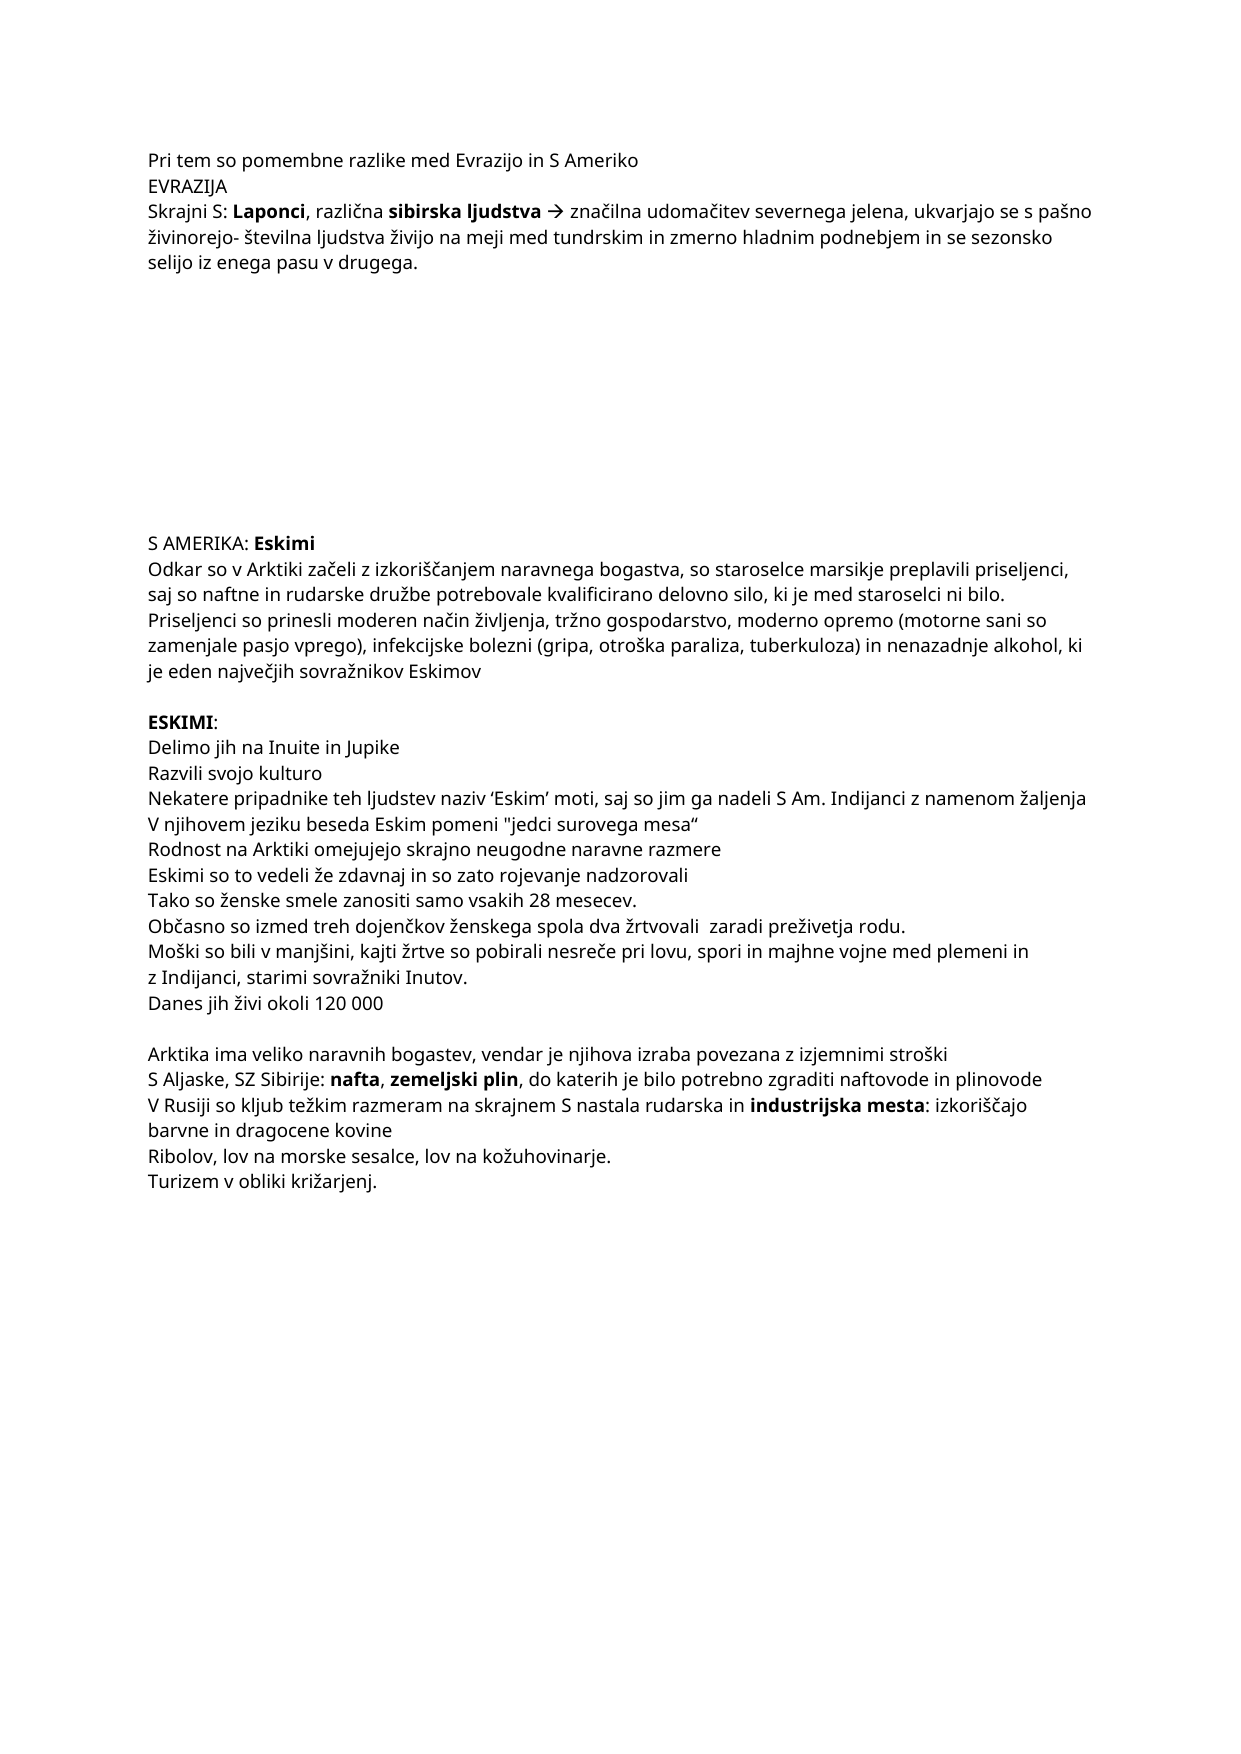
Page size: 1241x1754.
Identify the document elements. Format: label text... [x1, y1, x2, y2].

text Občasno so izmed treh dojenčkov ženskega spola dva žrtvovali zaradi preživetja rodu. [148, 913, 1093, 939]
text EVRAZIJA [148, 173, 1093, 199]
text S Aljaske, SZ Sibirije: nafta, zemeljski plin, do katerih je bilo potrebno zgraditi naftovode in plinovode [148, 1066, 1093, 1092]
text Razvili svojo kulturo [148, 760, 1093, 786]
text Delimo jih na Inuite in Jupike [148, 734, 1093, 760]
text Danes jih živi okoli 120 000 [148, 990, 1093, 1015]
text ESKIMI: [148, 709, 1093, 734]
text S AMERIKA: Eskimi [148, 530, 1093, 556]
text Skrajni S: Laponci, različna sibirska ljudstva à značilna udomačitev severnega jelena, ukvarjajo se s pašno živinorejo- številna ljudstva živijo na meji med tundrskim in zmerno hladnim podnebjem in se sezonsko selijo iz enega pasu v drugega. [148, 199, 1093, 275]
text Odkar so v Arktiki začeli z izkoriščanjem naravnega bogastva, so staroselce marsikje preplavili priseljenci, saj so naftne in rudarske družbe potrebovale kvalificirano delovno silo, ki je med staroselci ni bilo. Priseljenci so prinesli moderen način življenja, tržno gospodarstvo, moderno opremo (motorne sani so zamenjale pasjo vprego), infekcijske bolezni (gripa, otroška paraliza, tuberkuloza) in nenazadnje alkohol, ki je eden največjih sovražnikov Eskimov [148, 556, 1093, 683]
text Tako so ženske smele zanositi samo vsakih 28 mesecev. [148, 888, 1093, 913]
text Eskimi so to vedeli že zdavnaj in so zato rojevanje nadzorovali [148, 862, 1093, 888]
text Rodnost na Arktiki omejujejo skrajno neugodne naravne razmere [148, 837, 1093, 862]
text Pri tem so pomembne razlike med Evrazijo in S Ameriko [148, 148, 1093, 173]
text Arktika ima veliko naravnih bogastev, vendar je njihova izraba povezana z izjemnimi stroški [148, 1041, 1093, 1066]
text Ribolov, lov na morske sesalce, lov na kožuhovinarje. [148, 1143, 1093, 1168]
text Turizem v obliki križarjenj. [148, 1168, 1093, 1194]
text V njihovem jeziku beseda Eskim pomeni "jedci surovega mesa“ [148, 811, 1093, 837]
text Nekatere pripadnike teh ljudstev naziv ‘Eskim’ moti, saj so jim ga nadeli S Am. Indijanci z namenom žaljenja [148, 786, 1093, 811]
text Moški so bili v manjšini, kajti žrtve so pobirali nesreče pri lovu, spori in majhne vojne med plemeni in z Indijanci, starimi sovražniki Inutov. [148, 939, 1093, 990]
text V Rusiji so kljub težkim razmeram na skrajnem S nastala rudarska in industrijska mesta: izkoriščajo barvne in dragocene kovine [148, 1092, 1093, 1143]
